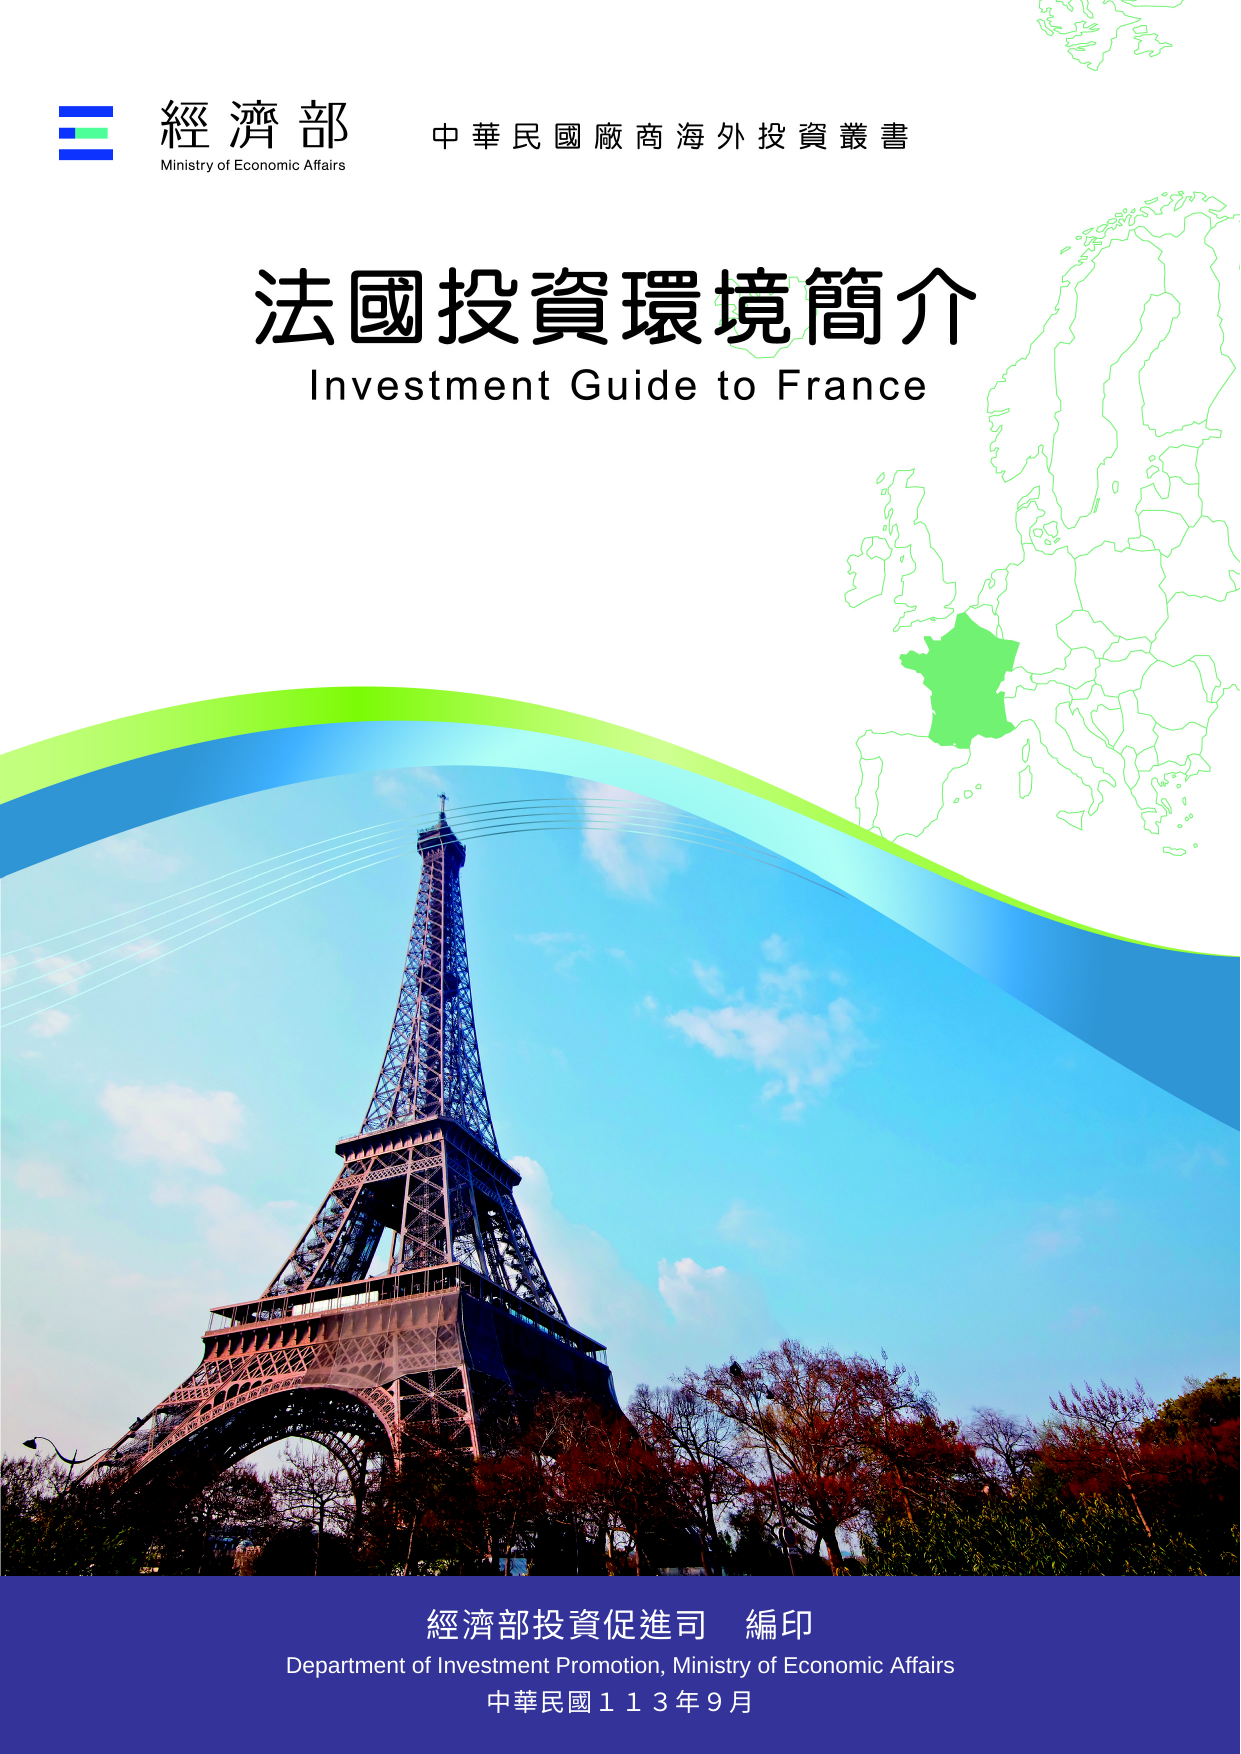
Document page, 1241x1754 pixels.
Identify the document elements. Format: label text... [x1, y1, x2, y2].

text 經濟部投資促進司 編印 [0, 1599, 1240, 1647]
picture [0, 0, 1240, 1576]
text Department of Investment Promotion, Ministry of Economic Affairs [0, 1652, 1240, 1678]
text 中華民國１１３年９月 [0, 1682, 1240, 1718]
